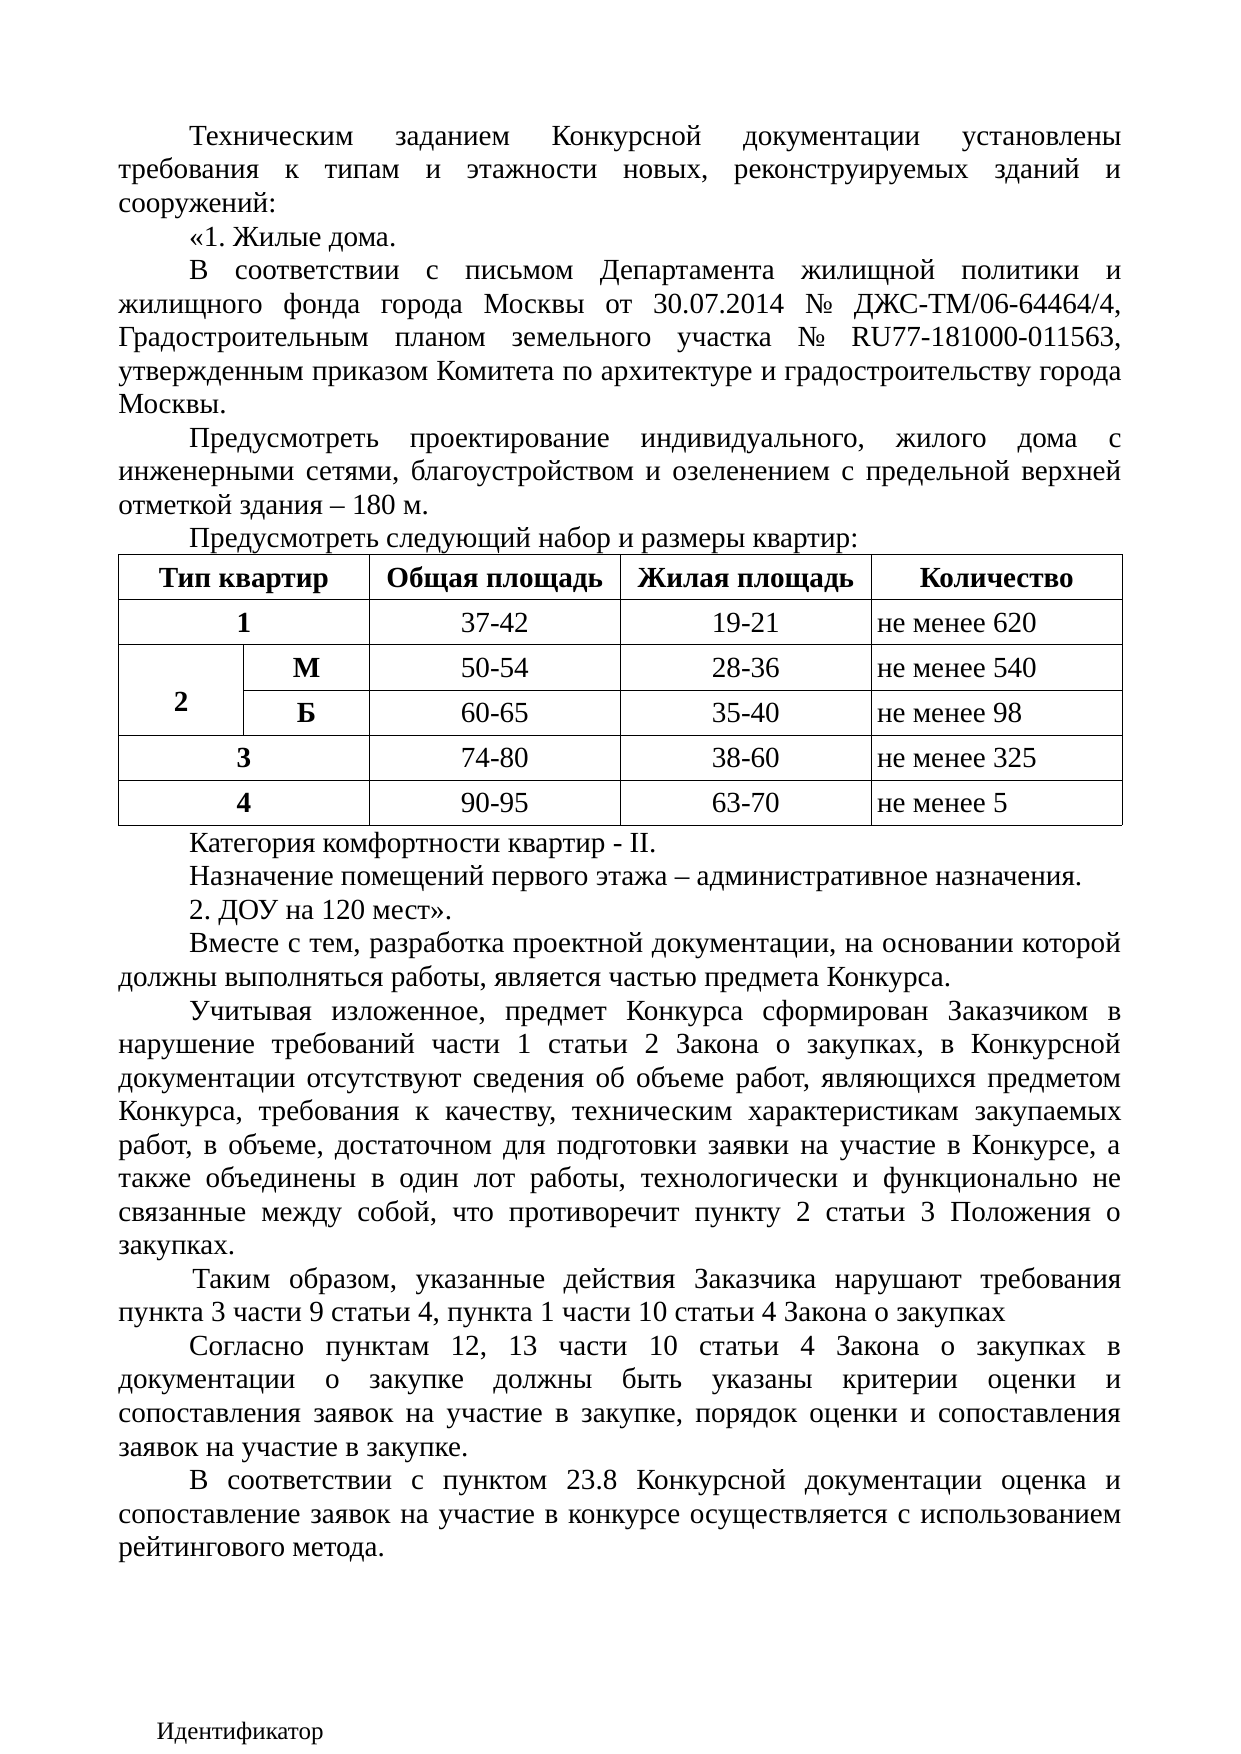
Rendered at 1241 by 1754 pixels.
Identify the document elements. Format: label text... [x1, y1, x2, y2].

text Категория комфортности квартир - II. [118, 826, 1122, 858]
text Назначение помещений первого этажа – административное назначения. [118, 858, 1122, 892]
table_cell 38-60 [621, 736, 871, 780]
text Предусмотреть следующий набор и размеры квартир: [118, 521, 1122, 554]
table_cell 35-40 [621, 691, 871, 734]
table_cell 4 [119, 781, 369, 825]
table_cell 19-21 [621, 600, 871, 644]
table_cell не менее 5 [872, 781, 1122, 825]
table_cell 63-70 [621, 781, 871, 825]
text Таким образом, указанные действия Заказчика нарушают требования пункта 3 части 9 статьи 4, пункта 1 части 10 статьи 4 Закона о закупках [118, 1261, 1122, 1328]
table_header Жилая площадь [621, 555, 871, 599]
text В соответствии с письмом Департамента жилищной политики и жилищного фонда города Москвы от 30.07.2014 № ДЖС-ТМ/06-64464/4, Градостроительным планом земельного участка № RU77-181000-011563, утвержденным приказом Комитета по архитектуре и градостроительству города Москвы. [118, 252, 1122, 420]
text «1. Жилые дома. [118, 219, 1122, 252]
table_cell Б [244, 691, 369, 734]
table_cell не менее 98 [872, 691, 1122, 734]
table_cell М [244, 645, 369, 689]
text 2. ДОУ на 120 мест». [118, 892, 1122, 926]
table_cell 28-36 [621, 645, 871, 689]
text Предусмотреть проектирование индивидуального, жилого дома с инженерными сетями, благоустройством и озеленением с предельной верхней отметкой здания – 180 м. [118, 420, 1122, 521]
table_header Количество [872, 555, 1122, 599]
table_cell 50-54 [370, 645, 620, 689]
text Вместе с тем, разработка проектной документации, на основании которой должны выполняться работы, является частью предмета Конкурса. [118, 926, 1122, 993]
table_cell 3 [119, 736, 369, 780]
table_cell 74-80 [370, 736, 620, 780]
text Техническим заданием Конкурсной документации установлены требования к типам и этажности новых, реконструируемых зданий и сооружений: [118, 118, 1122, 219]
text В соответствии с пунктом 23.8 Конкурсной документации оценка и сопоставление заявок на участие в конкурсе осуществляется с использованием рейтингового метода. [118, 1462, 1122, 1563]
table_cell не менее 325 [872, 736, 1122, 780]
table_cell 1 [119, 600, 369, 644]
table_cell 37-42 [370, 600, 620, 644]
table_cell 60-65 [370, 691, 620, 734]
table_cell 90-95 [370, 781, 620, 825]
table_cell не менее 620 [872, 600, 1122, 644]
text Согласно пунктам 12, 13 части 10 статьи 4 Закона о закупках в документации о закупке должны быть указаны критерии оценки и сопоставления заявок на участие в закупке, порядок оценки и сопоставления заявок на участие в закупке. [118, 1328, 1122, 1462]
table_cell 2 [119, 645, 243, 734]
table_cell не менее 540 [872, 645, 1122, 689]
table_header Общая площадь [370, 555, 620, 599]
table_header Тип квартир [119, 555, 369, 599]
text Учитывая изложенное, предмет Конкурса сформирован Заказчиком в нарушение требований части 1 статьи 2 Закона о закупках, в Конкурсной документации отсутствуют сведения об объеме работ, являющихся предметом Конкурса, требования к качеству, техническим характеристикам закупаемых работ, в объеме, достаточном для подготовки заявки на участие в Конкурсе, а также объединены в один лот работы, технологически и функционально не связанные между собой, что противоречит пункту 2 статьи 3 Положения о закупках. [118, 993, 1122, 1261]
